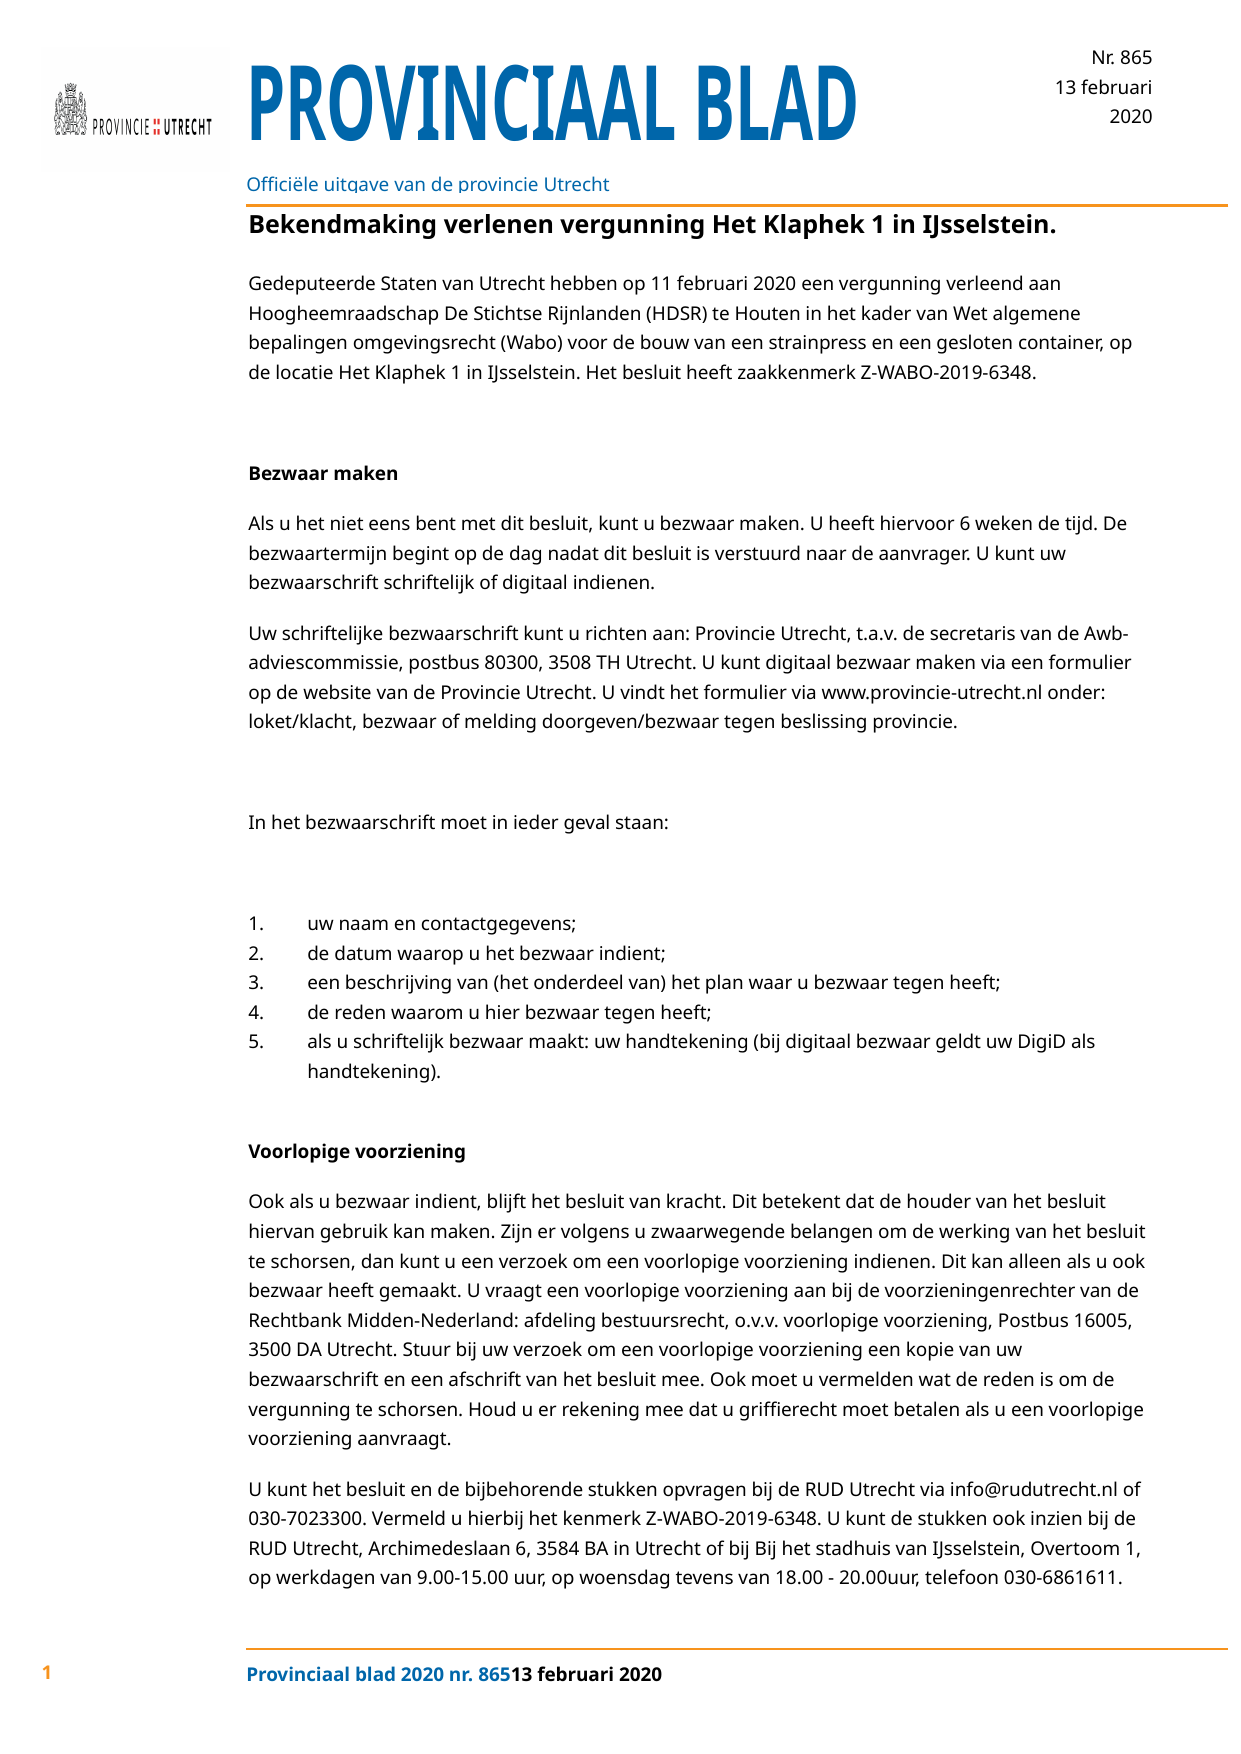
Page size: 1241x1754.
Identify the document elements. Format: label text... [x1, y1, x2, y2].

text In het bezwaarschrift moet in ieder geval staan: [248, 809, 1152, 835]
text Uw schriftelijke bezwaarschrift kunt u richten aan: Provincie Utrecht, t.a.v. de secretaris van de Awb-adviescommissie, postbus 80300, 3508 TH Utrecht. U kunt digitaal bezwaar maken via een formulier op de website van de Provincie Utrecht. U vindt het formulier via www.provincie-utrecht.nl onder: loket/klacht, bezwaar of melding doorgeven/bezwaar tegen beslissing provincie. [248, 620, 1152, 734]
text Als u het niet eens bent met dit besluit, kunt u bezwaar maken. U heeft hiervoor 6 weken de tijd. De bezwaartermijn begint op de dag nadat dit besluit is verstuurd naar de aanvrager. U kunt uw bezwaarschrift schriftelijk of digitaal indienen. [248, 510, 1152, 595]
list de reden waarom u hier bezwaar tegen heeft; [248, 999, 1152, 1025]
picture [41, 47, 231, 172]
text Bekendmaking verlenen vergunning Het Klaphek 1 in IJsselstein. [248, 207, 1152, 241]
text Voorlopige voorziening [248, 1138, 1152, 1164]
list een beschrijving van (het onderdeel van) het plan waar u bezwaar tegen heeft; [248, 969, 1152, 995]
text U kunt het besluit en de bijbehorende stukken opvragen bij de RUD Utrecht via info@rudutrecht.nl of 030-7023300. Vermeld u hierbij het kenmerk Z-WABO-2019-6348. U kunt de stukken ook inzien bij de RUD Utrecht, Archimedeslaan 6, 3584 BA in Utrecht of bij Bij het stadhuis van IJsselstein, Overtoom 1, op werkdagen van 9.00-15.00 uur, op woensdag tevens van 18.00 - 20.00uur, telefoon 030-6861611. [248, 1476, 1152, 1590]
list als u schriftelijk bezwaar maakt: uw handtekening (bij digitaal bezwaar geldt uw DigiD als handtekening). [248, 1029, 1152, 1084]
text Bezwaar maken [248, 460, 1152, 486]
text Gedeputeerde Staten van Utrecht hebben op 11 februari 2020 een vergunning verleend aan Hoogheemraadschap De Stichtse Rijnlanden (HDSR) te Houten in het kader van Wet algemene bepalingen omgevingsrecht (Wabo) voor de bouw van een strainpress en een gesloten container, op de locatie Het Klaphek 1 in IJsselstein. Het besluit heeft zaakkenmerk Z-WABO-2019-6348. [248, 270, 1152, 385]
list de datum waarop u het bezwaar indient; [248, 940, 1152, 966]
list uw naam en contactgegevens; [248, 910, 1152, 936]
text Ook als u bezwaar indient, blijft het besluit van kracht. Dit betekent dat de houder van het besluit hiervan gebruik kan maken. Zijn er volgens u zwaarwegende belangen om de werking van het besluit te schorsen, dan kunt u een verzoek om een voorlopige voorziening indienen. Dit kan alleen als u ook bezwaar heeft gemaakt. U vraagt een voorlopige voorziening aan bij de voorzieningenrechter van de Rechtbank Midden-Nederland: afdeling bestuursrecht, o.v.v. voorlopige voorziening, Postbus 16005, 3500 DA Utrecht. Stuur bij uw verzoek om een voorlopige voorziening een kopie van uw bezwaarschrift en een afschrift van het besluit mee. Ook moet u vermelden wat de reden is om de vergunning te schorsen. Houd u er rekening mee dat u griffierecht moet betalen als u een voorlopige voorziening aanvraagt. [248, 1189, 1152, 1451]
